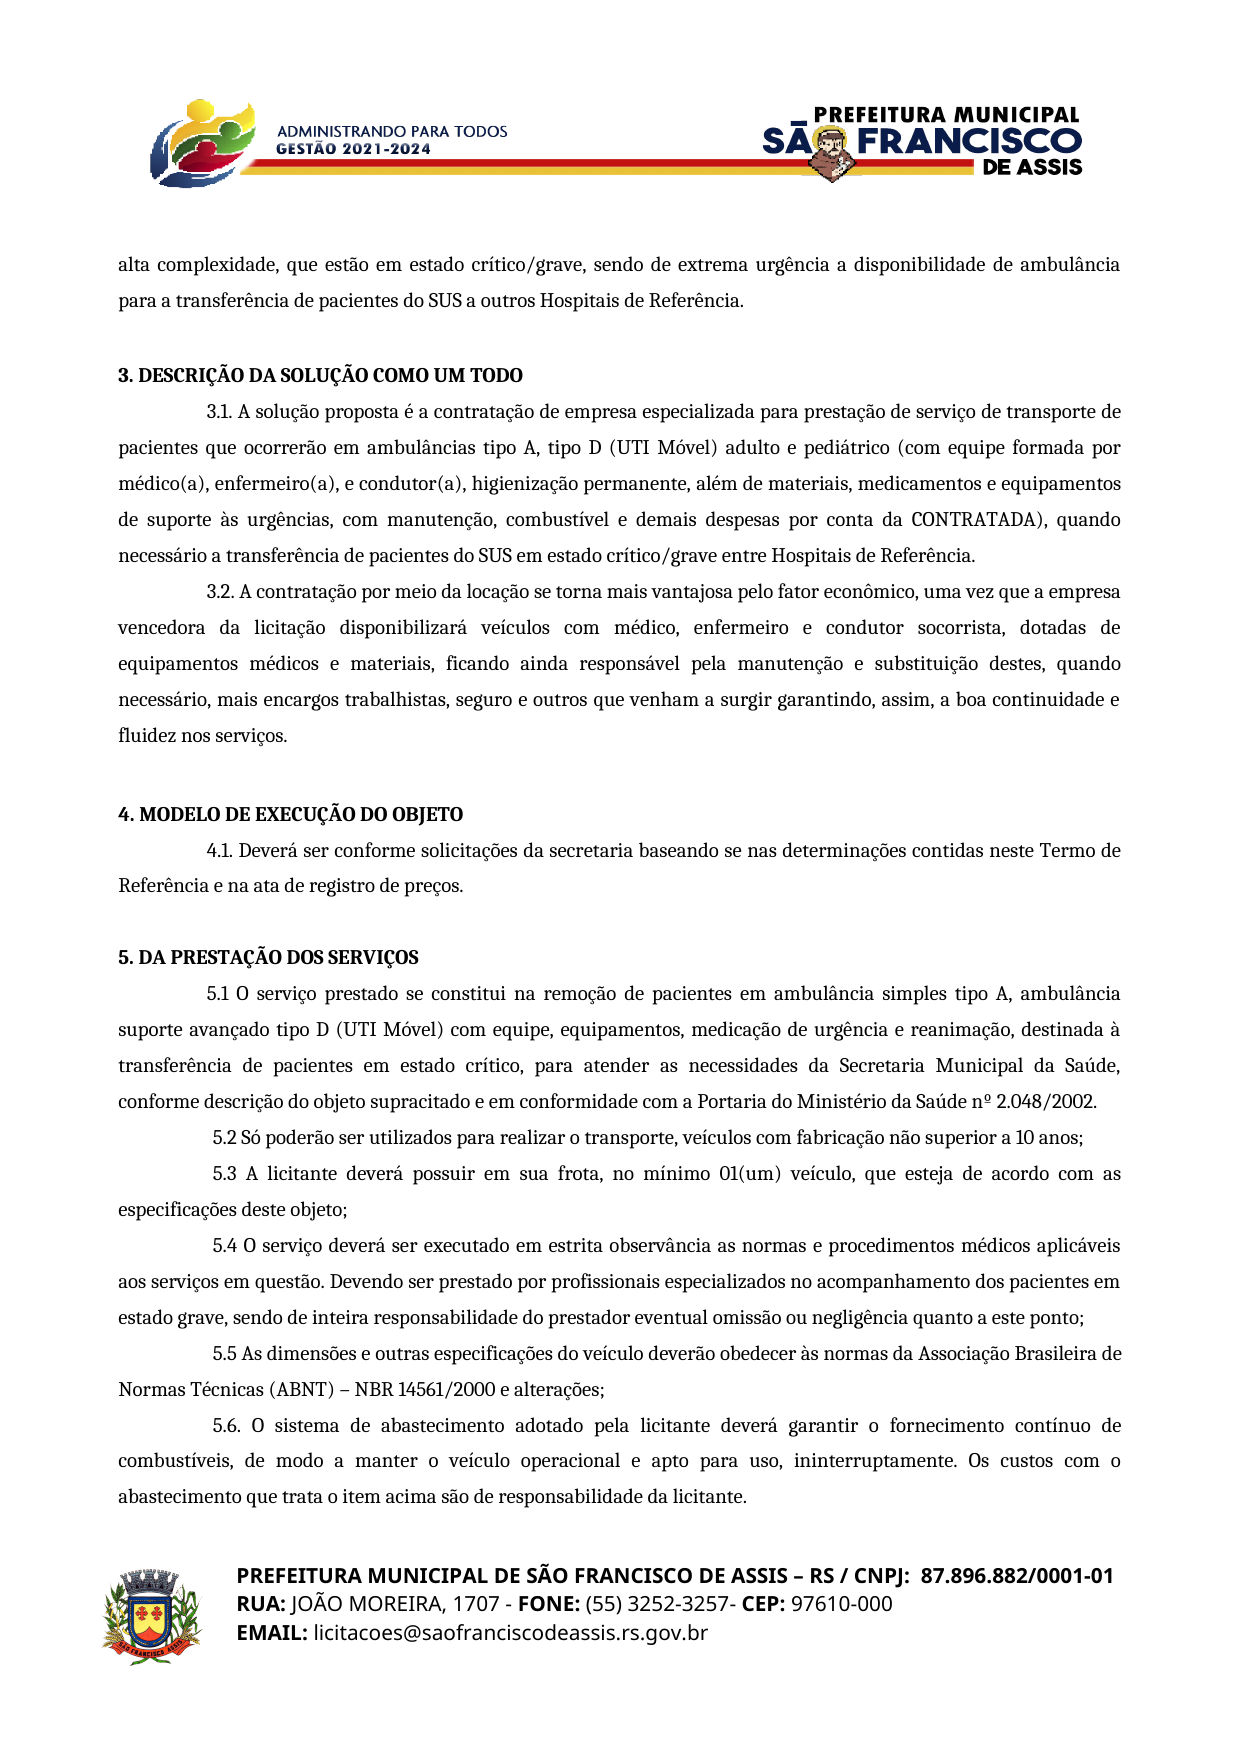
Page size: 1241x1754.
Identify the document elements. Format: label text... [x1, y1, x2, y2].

text 5.4 O serviço deverá ser executado em estrita observância as normas e procedimentos médicos aplicáveis aos serviços em questão. Devendo ser prestado por profissionais especializados no acompanhamento dos pacientes em estado grave, sendo de inteira responsabilidade do prestador eventual omissão ou negligência quanto a este ponto; [118, 1233, 1122, 1329]
text 3.2. A contratação por meio da locação se torna mais vantajosa pelo fator econômico, uma vez que a empresa vencedora da licitação disponibilizará veículos com médico, enfermeiro e condutor socorrista, dotadas de equipamentos médicos e materiais, ficando ainda responsável pela manutenção e substituição destes, quando necessário, mais encargos trabalhistas, seguro e outros que venham a surgir garantindo, assim, a boa continuidade e fluidez nos serviços. [118, 579, 1122, 747]
picture [118, 73, 1123, 219]
text 3. DESCRIÇÃO DA SOLUÇÃO COMO UM TODO [118, 364, 1122, 388]
text 5.1 O serviço prestado se constitui na remoção de pacientes em ambulância simples tipo A, ambulância suporte avançado tipo D (UTI Móvel) com equipe, equipamentos, medicação de urgência e reanimação, destinada à transferência de pacientes em estado crítico, para atender as necessidades da Secretaria Municipal da Saúde, conforme descrição do objeto supracitado e em conformidade com a Portaria do Ministério da Saúde nº 2.048/2002. [118, 982, 1122, 1114]
picture [92, 1567, 211, 1667]
text alta complexidade, que estão em estado crítico/grave, sendo de extrema urgência a disponibilidade de ambulância para a transferência de pacientes do SUS a outros Hospitais de Referência. [118, 253, 1122, 313]
text 4. MODELO DE EXECUÇÃO DO OBJETO [118, 802, 1122, 826]
text 5.3 A licitante deverá possuir em sua frota, no mínimo 01(um) veículo, que esteja de acordo com as especificações deste objeto; [118, 1162, 1122, 1222]
text 3.1. A solução proposta é a contratação de empresa especializada para prestação de serviço de transporte de pacientes que ocorrerão em ambulâncias tipo A, tipo D (UTI Móvel) adulto e pediátrico (com equipe formada por médico(a), enfermeiro(a), e condutor(a), higienização permanente, além de materiais, medicamentos e equipamentos de suporte às urgências, com manutenção, combustível e demais despesas por conta da CONTRATADA), quando necessário a transferência de pacientes do SUS em estado crítico/grave entre Hospitais de Referência. [118, 400, 1122, 567]
text 4.1. Deverá ser conforme solicitações da secretaria baseando se nas determinações contidas neste Termo de Referência e na ata de registro de preços. [118, 838, 1122, 898]
text 5.5 As dimensões e outras especificações do veículo deverão obedecer às normas da Associação Brasileira de Normas Técnicas (ABNT) – NBR 14561/2000 e alterações; [118, 1341, 1122, 1401]
text 5. DA PRESTAÇÃO DOS SERVIÇOS [118, 946, 1122, 970]
text 5.2 Só poderão ser utilizados para realizar o transporte, veículos com fabricação não superior a 10 anos; [118, 1126, 1122, 1150]
text 5.6. O sistema de abastecimento adotado pela licitante deverá garantir o fornecimento contínuo de combustíveis, de modo a manter o veículo operacional e apto para uso, ininterruptamente. Os custos com o abastecimento que trata o item acima são de responsabilidade da licitante. [118, 1413, 1122, 1509]
